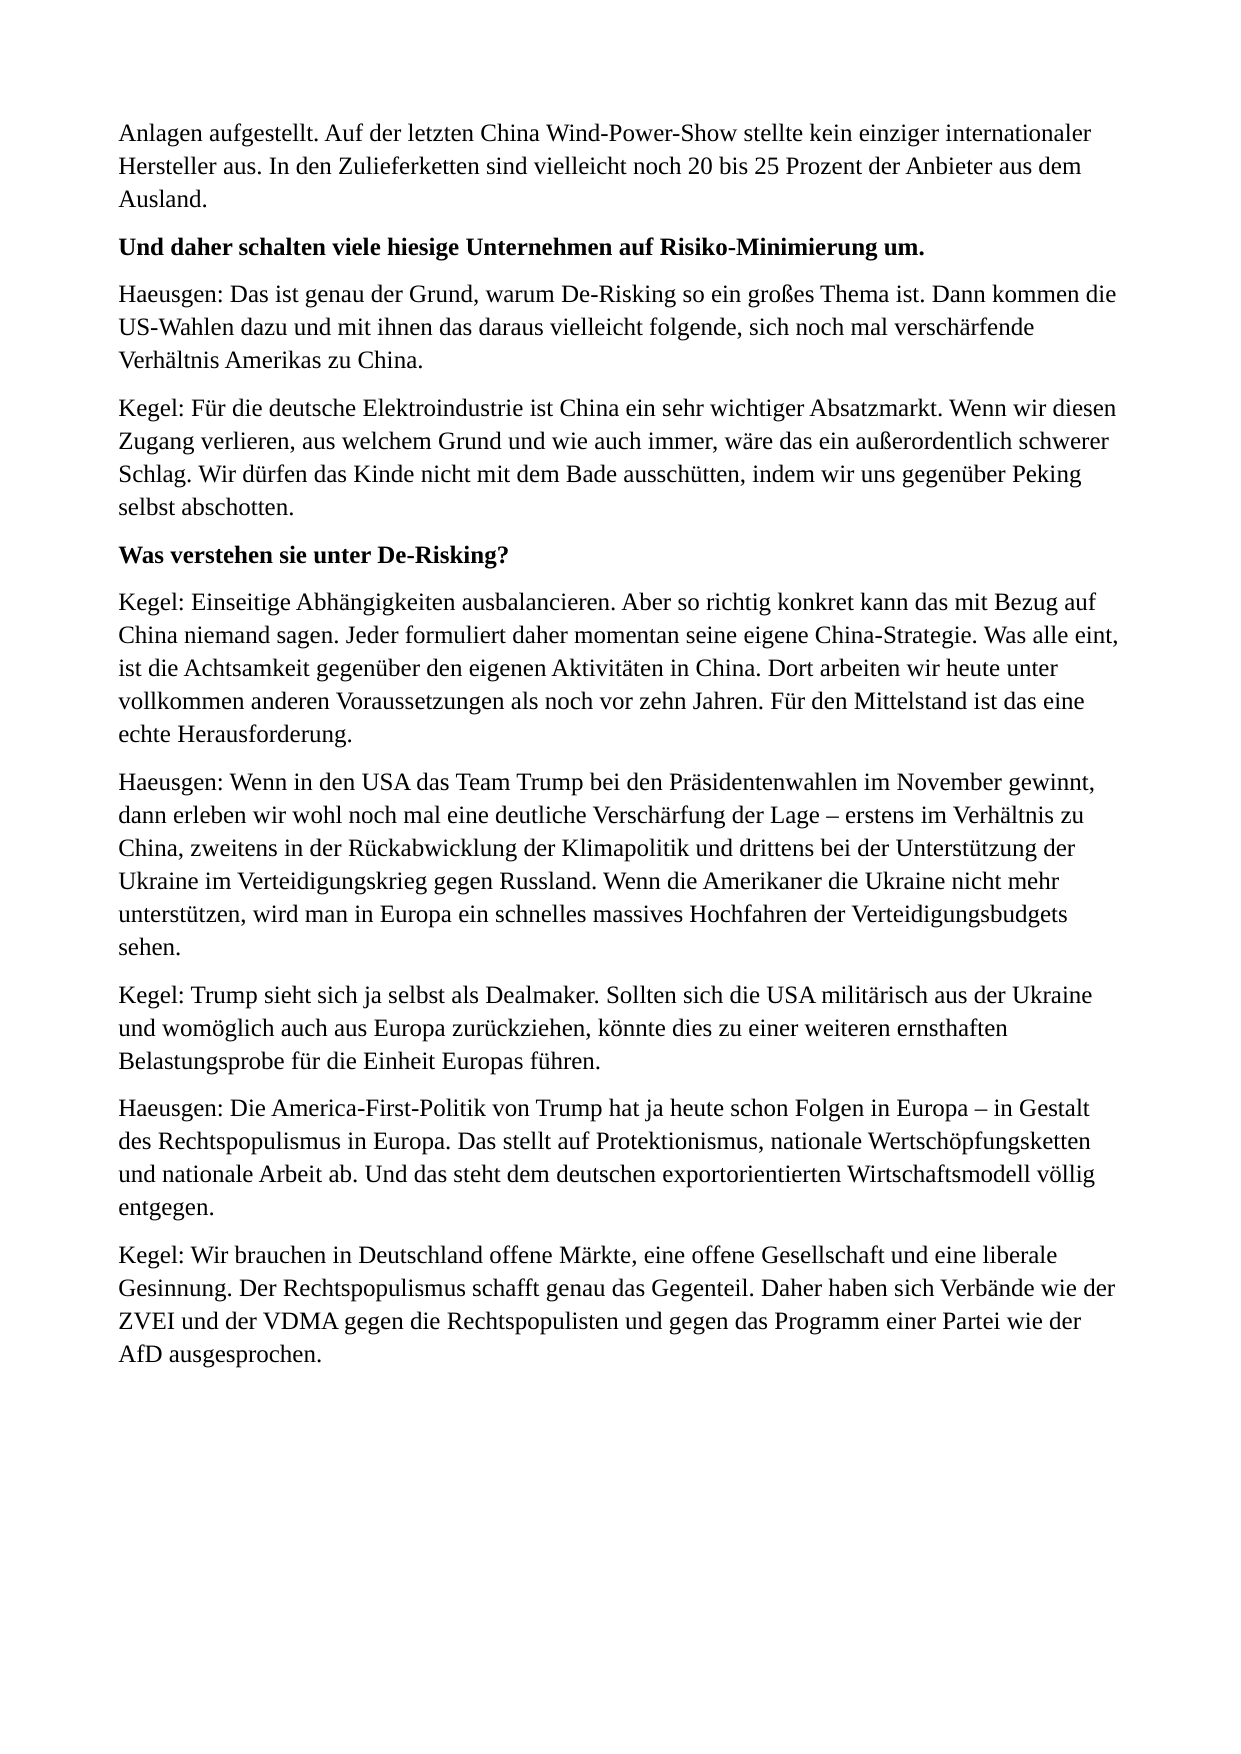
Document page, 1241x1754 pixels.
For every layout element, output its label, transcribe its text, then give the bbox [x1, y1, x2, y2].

text Und daher schalten viele hiesige Unternehmen auf Risiko-Minimierung um. [118, 232, 1122, 261]
text Kegel: Einseitige Abhängigkeiten ausbalancieren. Aber so richtig konkret kann das mit Bezug auf China niemand sagen. Jeder formuliert daher momentan seine eigene China-Strategie. Was alle eint, ist die Achtsamkeit gegenüber den eigenen Aktivitäten in China. Dort arbeiten wir heute unter vollkommen anderen Voraussetzungen als noch vor zehn Jahren. Für den Mittelstand ist das eine echte Herausforderung. [118, 587, 1122, 748]
text Anlagen aufgestellt. Auf der letzten China Wind-Power-Show stellte kein einziger internationaler Hersteller aus. In den Zulieferketten sind vielleicht noch 20 bis 25 Prozent der Anbieter aus dem Ausland. [118, 118, 1122, 213]
text Kegel: Trump sieht sich ja selbst als Dealmaker. Sollten sich die USA militärisch aus der Ukraine und womöglich auch aus Europa zurückziehen, könnte dies zu einer weiteren ernsthaften Belastungsprobe für die Einheit Europas führen. [118, 980, 1122, 1074]
text Kegel: Wir brauchen in Deutschland offene Märkte, eine offene Gesellschaft und eine liberale Gesinnung. Der Rechtspopulismus schafft genau das Gegenteil. Daher haben sich Verbände wie der ZVEI und der VDMA gegen die Rechtspopulisten und gegen das Programm einer Partei wie der AfD ausgesprochen. [118, 1240, 1122, 1368]
text Haeusgen: Das ist genau der Grund, warum De-Risking so ein großes Thema ist. Dann kommen die US-Wahlen dazu und mit ihnen das daraus vielleicht folgende, sich noch mal verschärfende Verhältnis Amerikas zu China. [118, 279, 1122, 374]
text Kegel: Für die deutsche Elektroindustrie ist China ein sehr wichtiger Absatzmarkt. Wenn wir diesen Zugang verlieren, aus welchem Grund und wie auch immer, wäre das ein außerordentlich schwerer Schlag. Wir dürfen das Kinde nicht mit dem Bade ausschütten, indem wir uns gegenüber Peking selbst abschotten. [118, 393, 1122, 521]
text Was verstehen sie unter De-Risking? [118, 540, 1122, 568]
text Haeusgen: Die America-First-Politik von Trump hat ja heute schon Folgen in Europa – in Gestalt des Rechtspopulismus in Europa. Das stellt auf Protektionismus, nationale Wertschöpfungsketten und nationale Arbeit ab. Und das steht dem deutschen exportorientierten Wirtschaftsmodell völlig entgegen. [118, 1093, 1122, 1221]
text Haeusgen: Wenn in den USA das Team Trump bei den Präsidentenwahlen im November gewinnt, dann erleben wir wohl noch mal eine deutliche Verschärfung der Lage – erstens im Verhältnis zu China, zweitens in der Rückabwicklung der Klimapolitik und drittens bei der Unterstützung der Ukraine im Verteidigungskrieg gegen Russland. Wenn die Amerikaner die Ukraine nicht mehr unterstützen, wird man in Europa ein schnelles massives Hochfahren der Verteidigungsbudgets sehen. [118, 767, 1122, 961]
